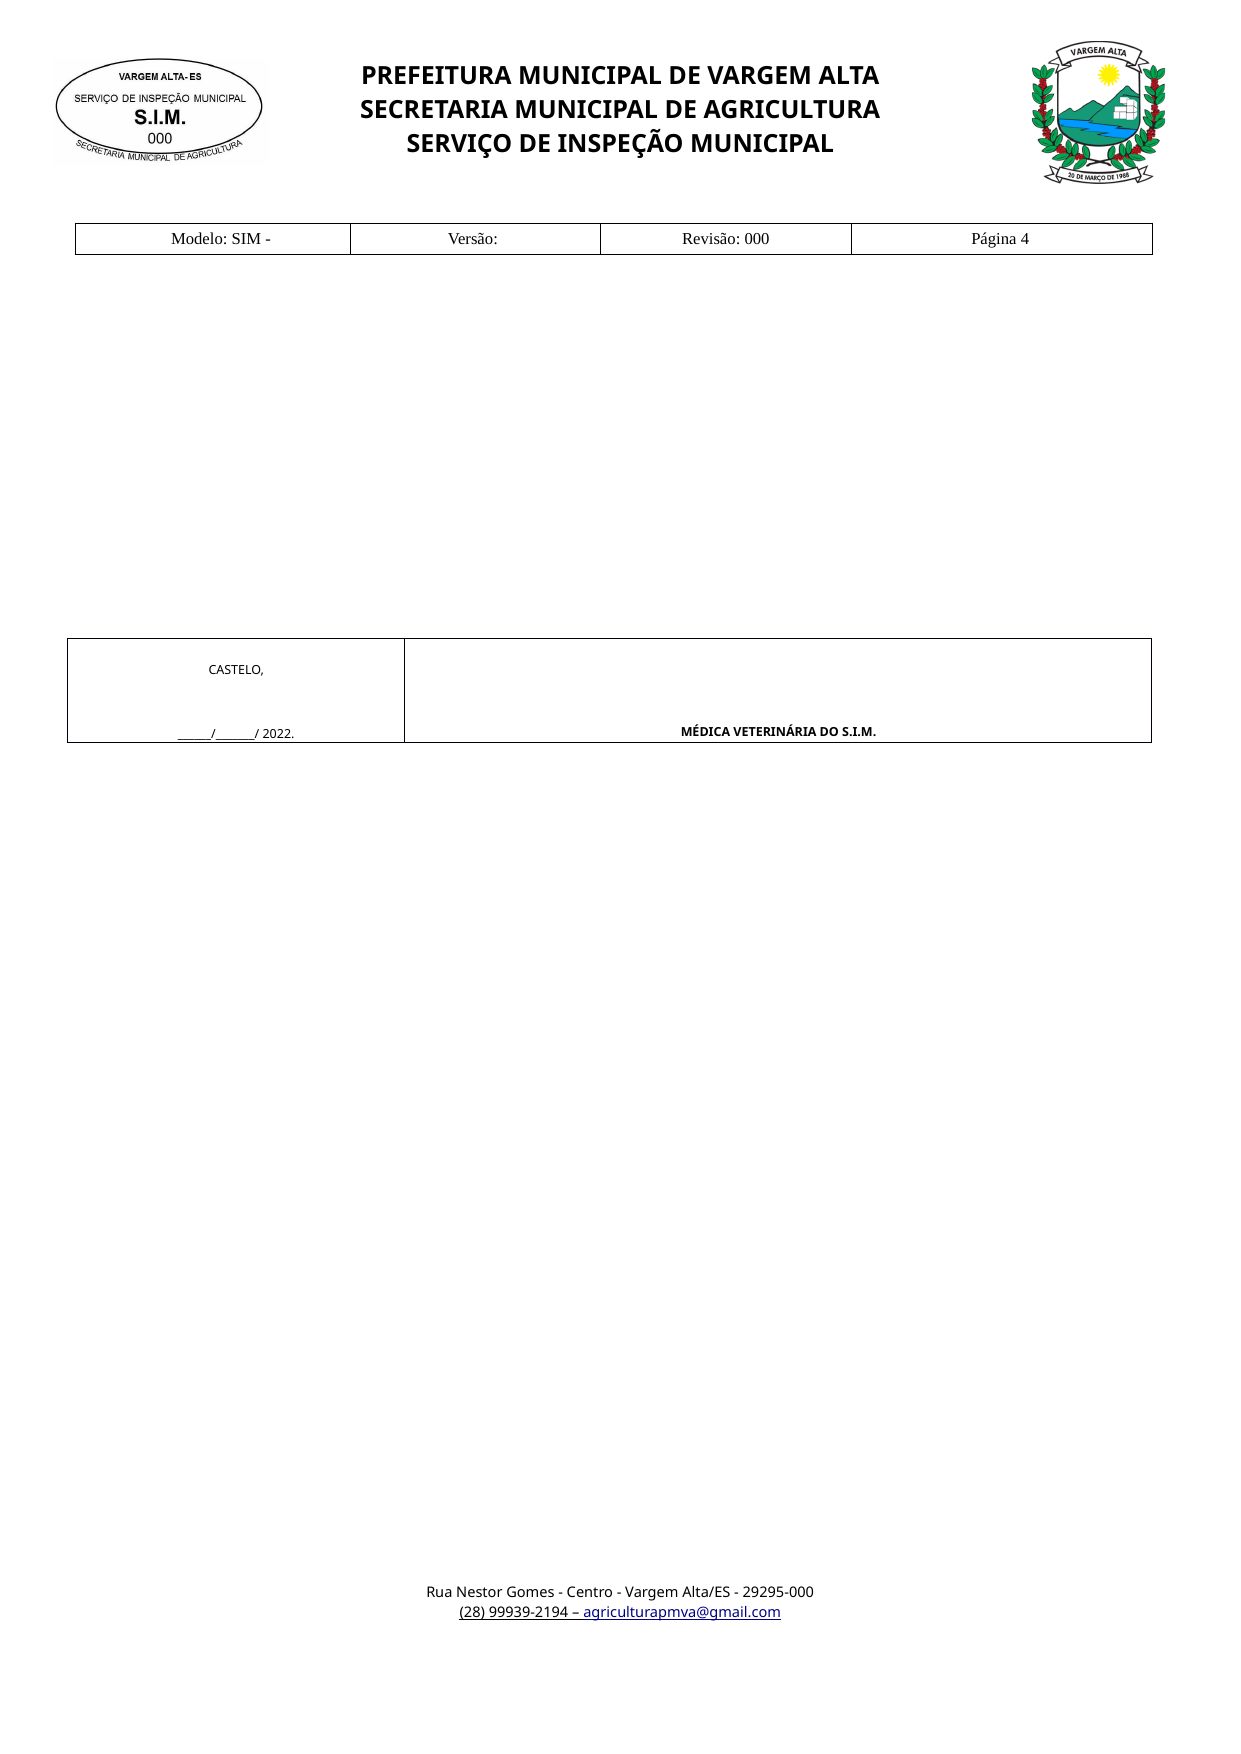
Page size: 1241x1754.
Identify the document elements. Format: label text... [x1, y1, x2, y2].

table_header MÉDICA VETERINÁRIA DO S.I.M. [405, 639, 1151, 742]
table_header CASTELO, ______/_______/ 2022. [68, 639, 404, 742]
